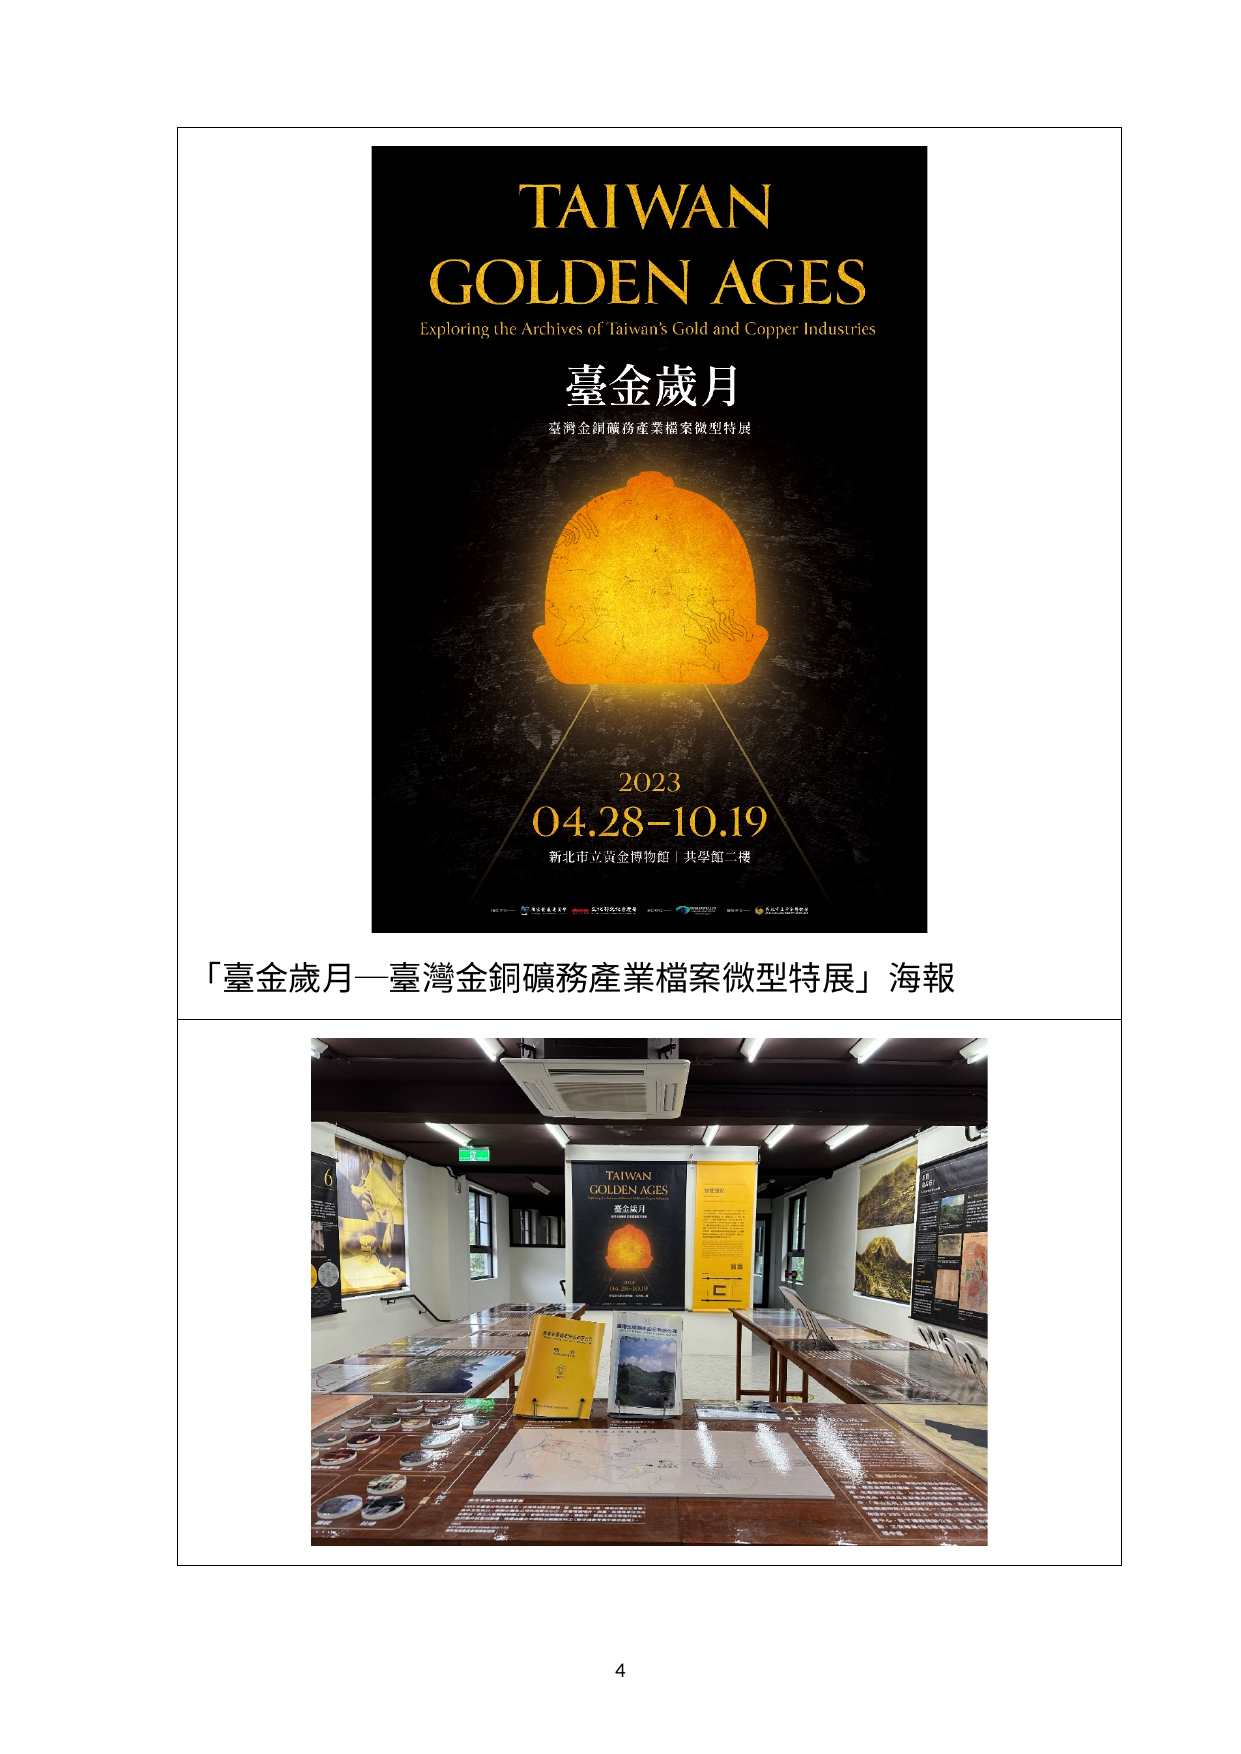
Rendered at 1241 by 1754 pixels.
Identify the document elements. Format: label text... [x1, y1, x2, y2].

picture [311, 1038, 988, 1546]
table_cell [178, 1020, 1121, 1564]
table_header 「臺金歲月─臺灣金銅礦務產業檔案微型特展」海報 [178, 128, 1121, 1018]
picture [371, 146, 928, 933]
